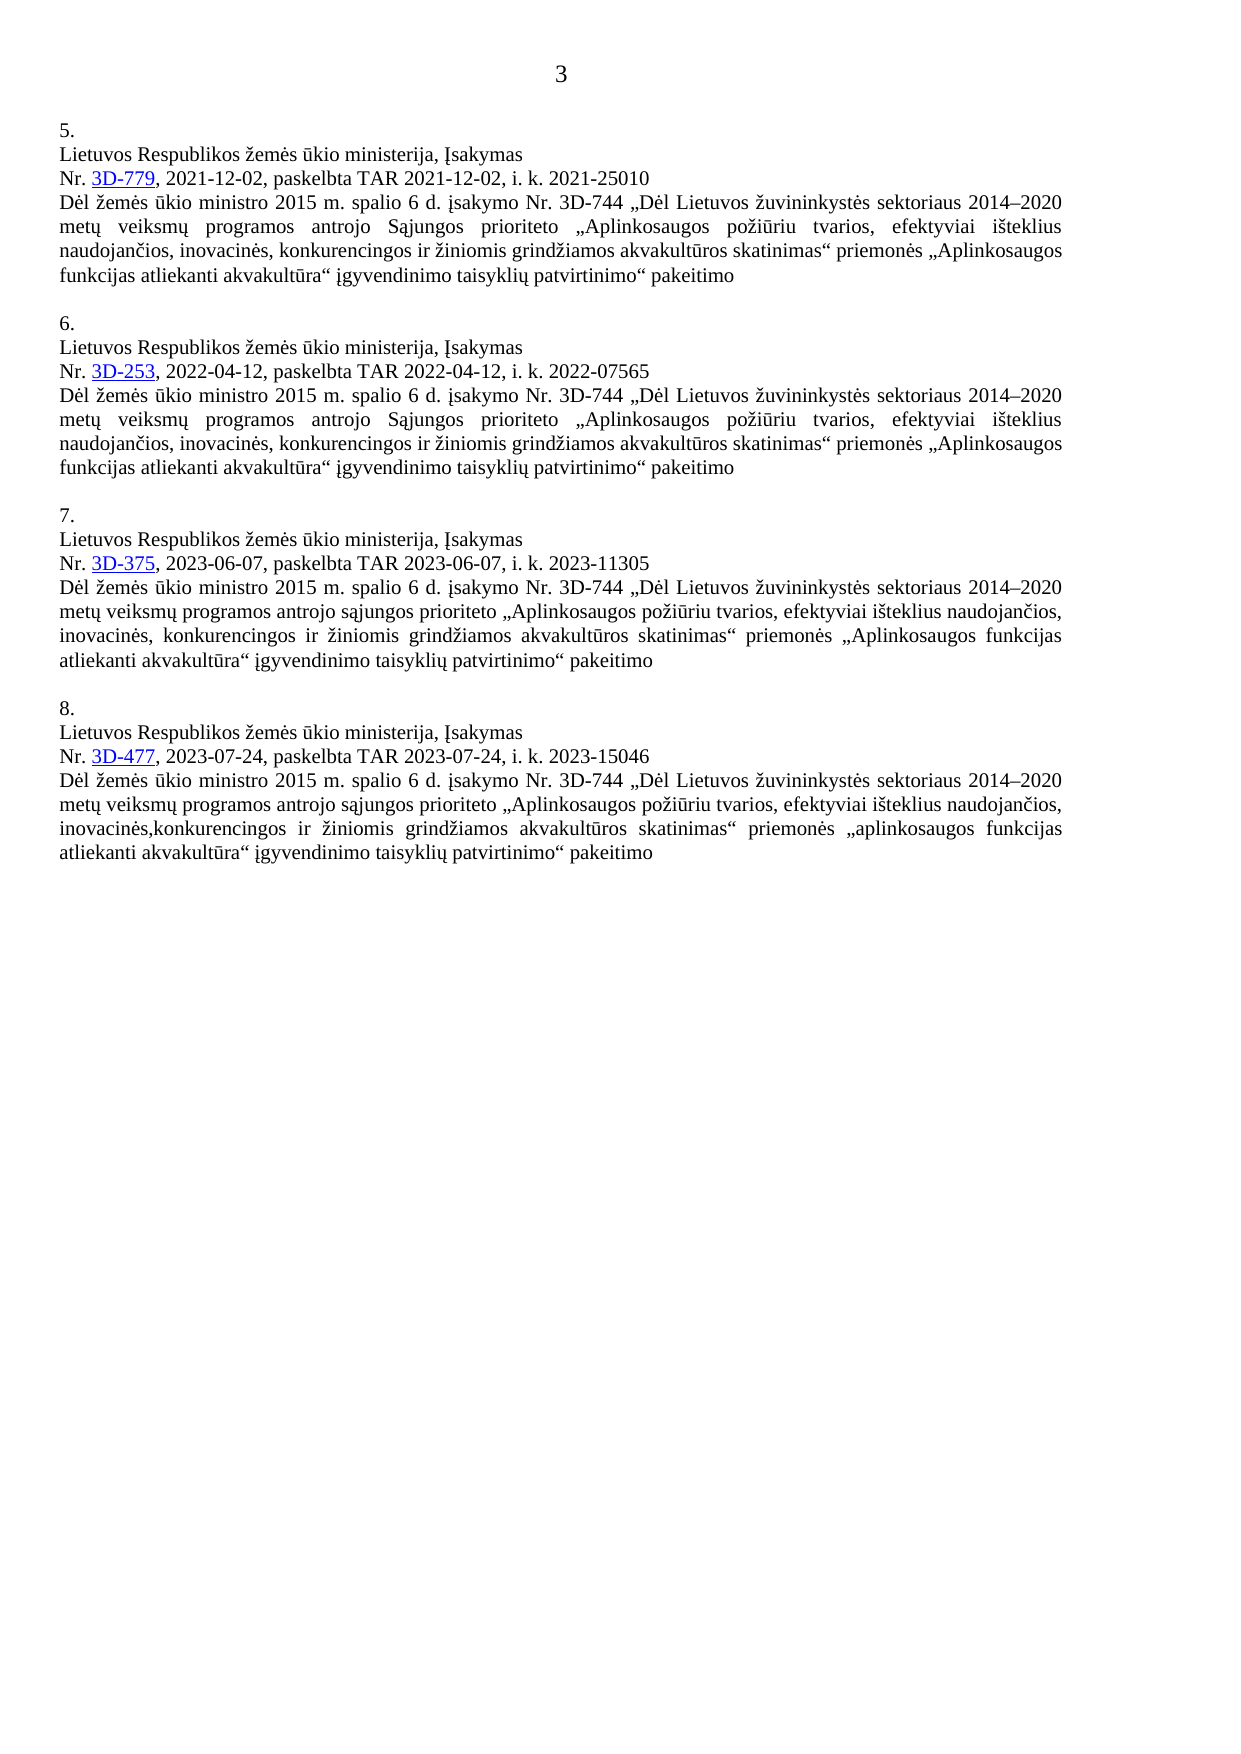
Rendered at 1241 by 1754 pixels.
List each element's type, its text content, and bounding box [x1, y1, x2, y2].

text Lietuvos Respublikos žemės ūkio ministerija, Įsakymas [59, 527, 1063, 551]
text Lietuvos Respublikos žemės ūkio ministerija, Įsakymas [59, 720, 1063, 744]
text 7. [59, 503, 1063, 527]
text Lietuvos Respublikos žemės ūkio ministerija, Įsakymas [59, 335, 1063, 359]
text Lietuvos Respublikos žemės ūkio ministerija, Įsakymas [59, 142, 1063, 166]
text Dėl žemės ūkio ministro 2015 m. spalio 6 d. įsakymo Nr. 3D-744 „Dėl Lietuvos žuvininkystės sektoriaus 2014–2020 metų veiksmų programos antrojo Sąjungos prioriteto „Aplinkosaugos požiūriu tvarios, efektyviai išteklius naudojančios, inovacinės, konkurencingos ir žiniomis grindžiamos akvakultūros skatinimas“ priemonės „Aplinkosaugos funkcijas atliekanti akvakultūra“ įgyvendinimo taisyklių patvirtinimo“ pakeitimo [59, 383, 1063, 479]
text Nr. 3D-779, 2021-12-02, paskelbta TAR 2021-12-02, i. k. 2021-25010 [59, 166, 1063, 190]
text Dėl žemės ūkio ministro 2015 m. spalio 6 d. įsakymo Nr. 3D-744 „Dėl Lietuvos žuvininkystės sektoriaus 2014–2020 metų veiksmų programos antrojo sąjungos prioriteto „Aplinkosaugos požiūriu tvarios, efektyviai išteklius naudojančios, inovacinės, konkurencingos ir žiniomis grindžiamos akvakultūros skatinimas“ priemonės „Aplinkosaugos funkcijas atliekanti akvakultūra“ įgyvendinimo taisyklių patvirtinimo“ pakeitimo [59, 575, 1063, 672]
text Nr. 3D-477, 2023-07-24, paskelbta TAR 2023-07-24, i. k. 2023-15046 [59, 744, 1063, 768]
text 6. [59, 311, 1063, 335]
text Nr. 3D-375, 2023-06-07, paskelbta TAR 2023-06-07, i. k. 2023-11305 [59, 551, 1063, 575]
text 5. [59, 118, 1063, 142]
text Dėl žemės ūkio ministro 2015 m. spalio 6 d. įsakymo Nr. 3D-744 „Dėl Lietuvos žuvininkystės sektoriaus 2014–2020 metų veiksmų programos antrojo sąjungos prioriteto „Aplinkosaugos požiūriu tvarios, efektyviai išteklius naudojančios, inovacinės,konkurencingos ir žiniomis grindžiamos akvakultūros skatinimas“ priemonės „aplinkosaugos funkcijas atliekanti akvakultūra“ įgyvendinimo taisyklių patvirtinimo“ pakeitimo [59, 768, 1063, 864]
text 8. [59, 696, 1063, 720]
text Nr. 3D-253, 2022-04-12, paskelbta TAR 2022-04-12, i. k. 2022-07565 [59, 359, 1063, 383]
text Dėl žemės ūkio ministro 2015 m. spalio 6 d. įsakymo Nr. 3D-744 „Dėl Lietuvos žuvininkystės sektoriaus 2014–2020 metų veiksmų programos antrojo Sąjungos prioriteto „Aplinkosaugos požiūriu tvarios, efektyviai išteklius naudojančios, inovacinės, konkurencingos ir žiniomis grindžiamos akvakultūros skatinimas“ priemonės „Aplinkosaugos funkcijas atliekanti akvakultūra“ įgyvendinimo taisyklių patvirtinimo“ pakeitimo [59, 190, 1063, 287]
